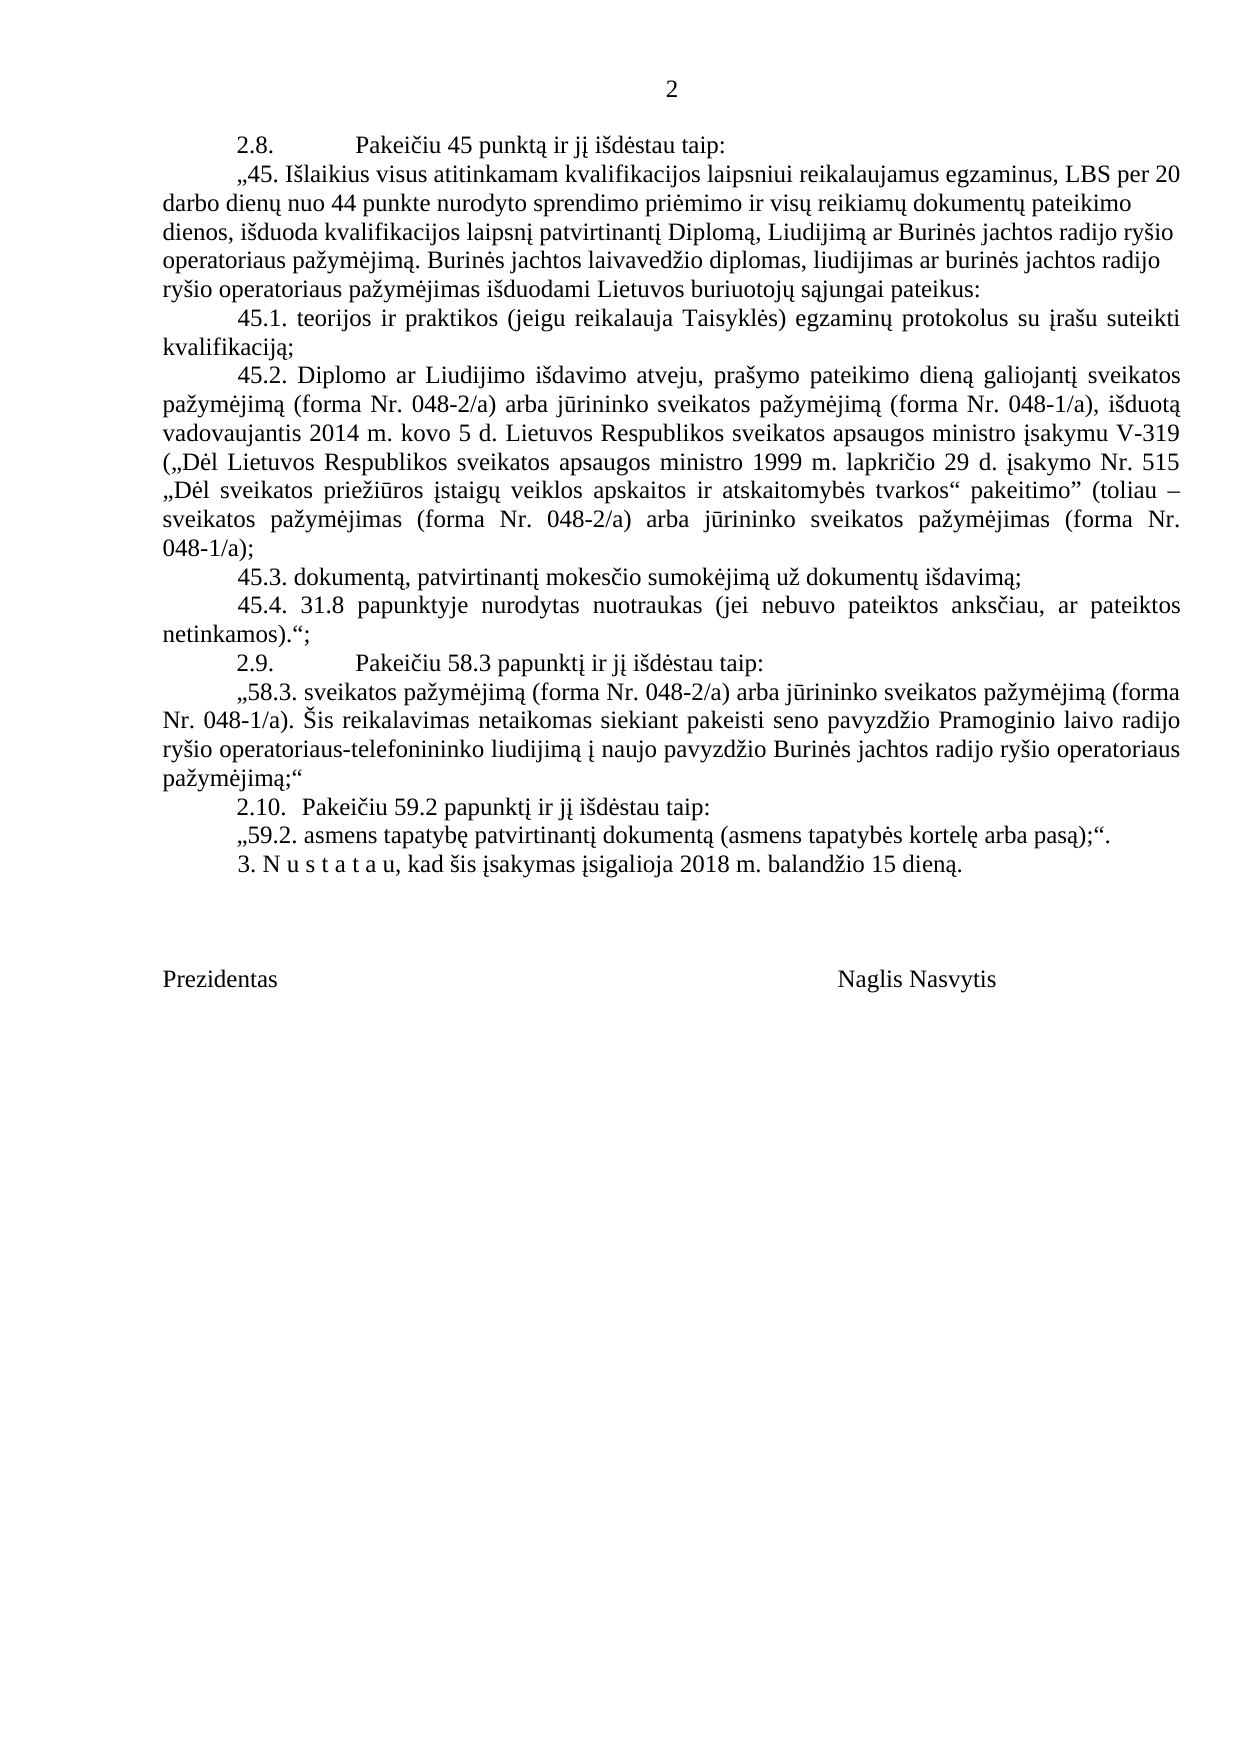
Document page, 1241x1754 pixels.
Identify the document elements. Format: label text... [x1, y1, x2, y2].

text 3. N u s t a t a u, kad šis įsakymas įsigalioja 2018 m. balandžio 15 dieną. [162, 849, 1181, 878]
text „59.2. asmens tapatybę patvirtinantį dokumentą (asmens tapatybės kortelę arba pasą);“. [162, 821, 1181, 849]
text 2.10. Pakeičiu 59.2 papunktį ir jį išdėstau taip: [236, 792, 1181, 821]
text 45.1. teorijos ir praktikos (jeigu reikalauja Taisyklės) egzaminų protokolus su įrašu suteikti kvalifikaciją; [162, 303, 1181, 361]
text „45. Išlaikius visus atitinkamam kvalifikacijos laipsniui reikalaujamus egzaminus, LBS per 20 darbo dienų nuo 44 punkte nurodyto sprendimo priėmimo ir visų reikiamų dokumentų pateikimo dienos, išduoda kvalifikacijos laipsnį patvirtinantį Diplomą, Liudijimą ar Burinės jachtos radijo ryšio operatoriaus pažymėjimą. Burinės jachtos laivavedžio diplomas, liudijimas ar burinės jachtos radijo ryšio operatoriaus pažymėjimas išduodami Lietuvos buriuotojų sąjungai pateikus: [162, 159, 1181, 303]
text 2.8. Pakeičiu 45 punktą ir jį išdėstau taip: [236, 131, 1181, 159]
text Prezidentas Naglis Nasvytis [162, 964, 1181, 993]
text 45.4. 31.8 papunktyje nurodytas nuotraukas (jei nebuvo pateiktos anksčiau, ar pateiktos netinkamos).“; [162, 591, 1181, 648]
text 45.2. Diplomo ar Liudijimo išdavimo atveju, prašymo pateikimo dieną galiojantį sveikatos pažymėjimą (forma Nr. 048-2/a) arba jūrininko sveikatos pažymėjimą (forma Nr. 048-1/a), išduotą vadovaujantis 2014 m. kovo 5 d. Lietuvos Respublikos sveikatos apsaugos ministro įsakymu V-319 („Dėl Lietuvos Respublikos sveikatos apsaugos ministro 1999 m. lapkričio 29 d. įsakymo Nr. 515 „Dėl sveikatos priežiūros įstaigų veiklos apskaitos ir atskaitomybės tvarkos“ pakeitimo” (toliau – sveikatos pažymėjimas (forma Nr. 048-2/a) arba jūrininko sveikatos pažymėjimas (forma Nr. 048-1/a); [162, 361, 1181, 562]
text „58.3. sveikatos pažymėjimą (forma Nr. 048-2/a) arba jūrininko sveikatos pažymėjimą (forma Nr. 048-1/a). Šis reikalavimas netaikomas siekiant pakeisti seno pavyzdžio Pramoginio laivo radijo ryšio operatoriaus-telefonininko liudijimą į naujo pavyzdžio Burinės jachtos radijo ryšio operatoriaus pažymėjimą;“ [162, 677, 1181, 792]
text 2.9. Pakeičiu 58.3 papunktį ir jį išdėstau taip: [236, 648, 1181, 677]
text 45.3. dokumentą, patvirtinantį mokesčio sumokėjimą už dokumentų išdavimą; [162, 562, 1181, 591]
